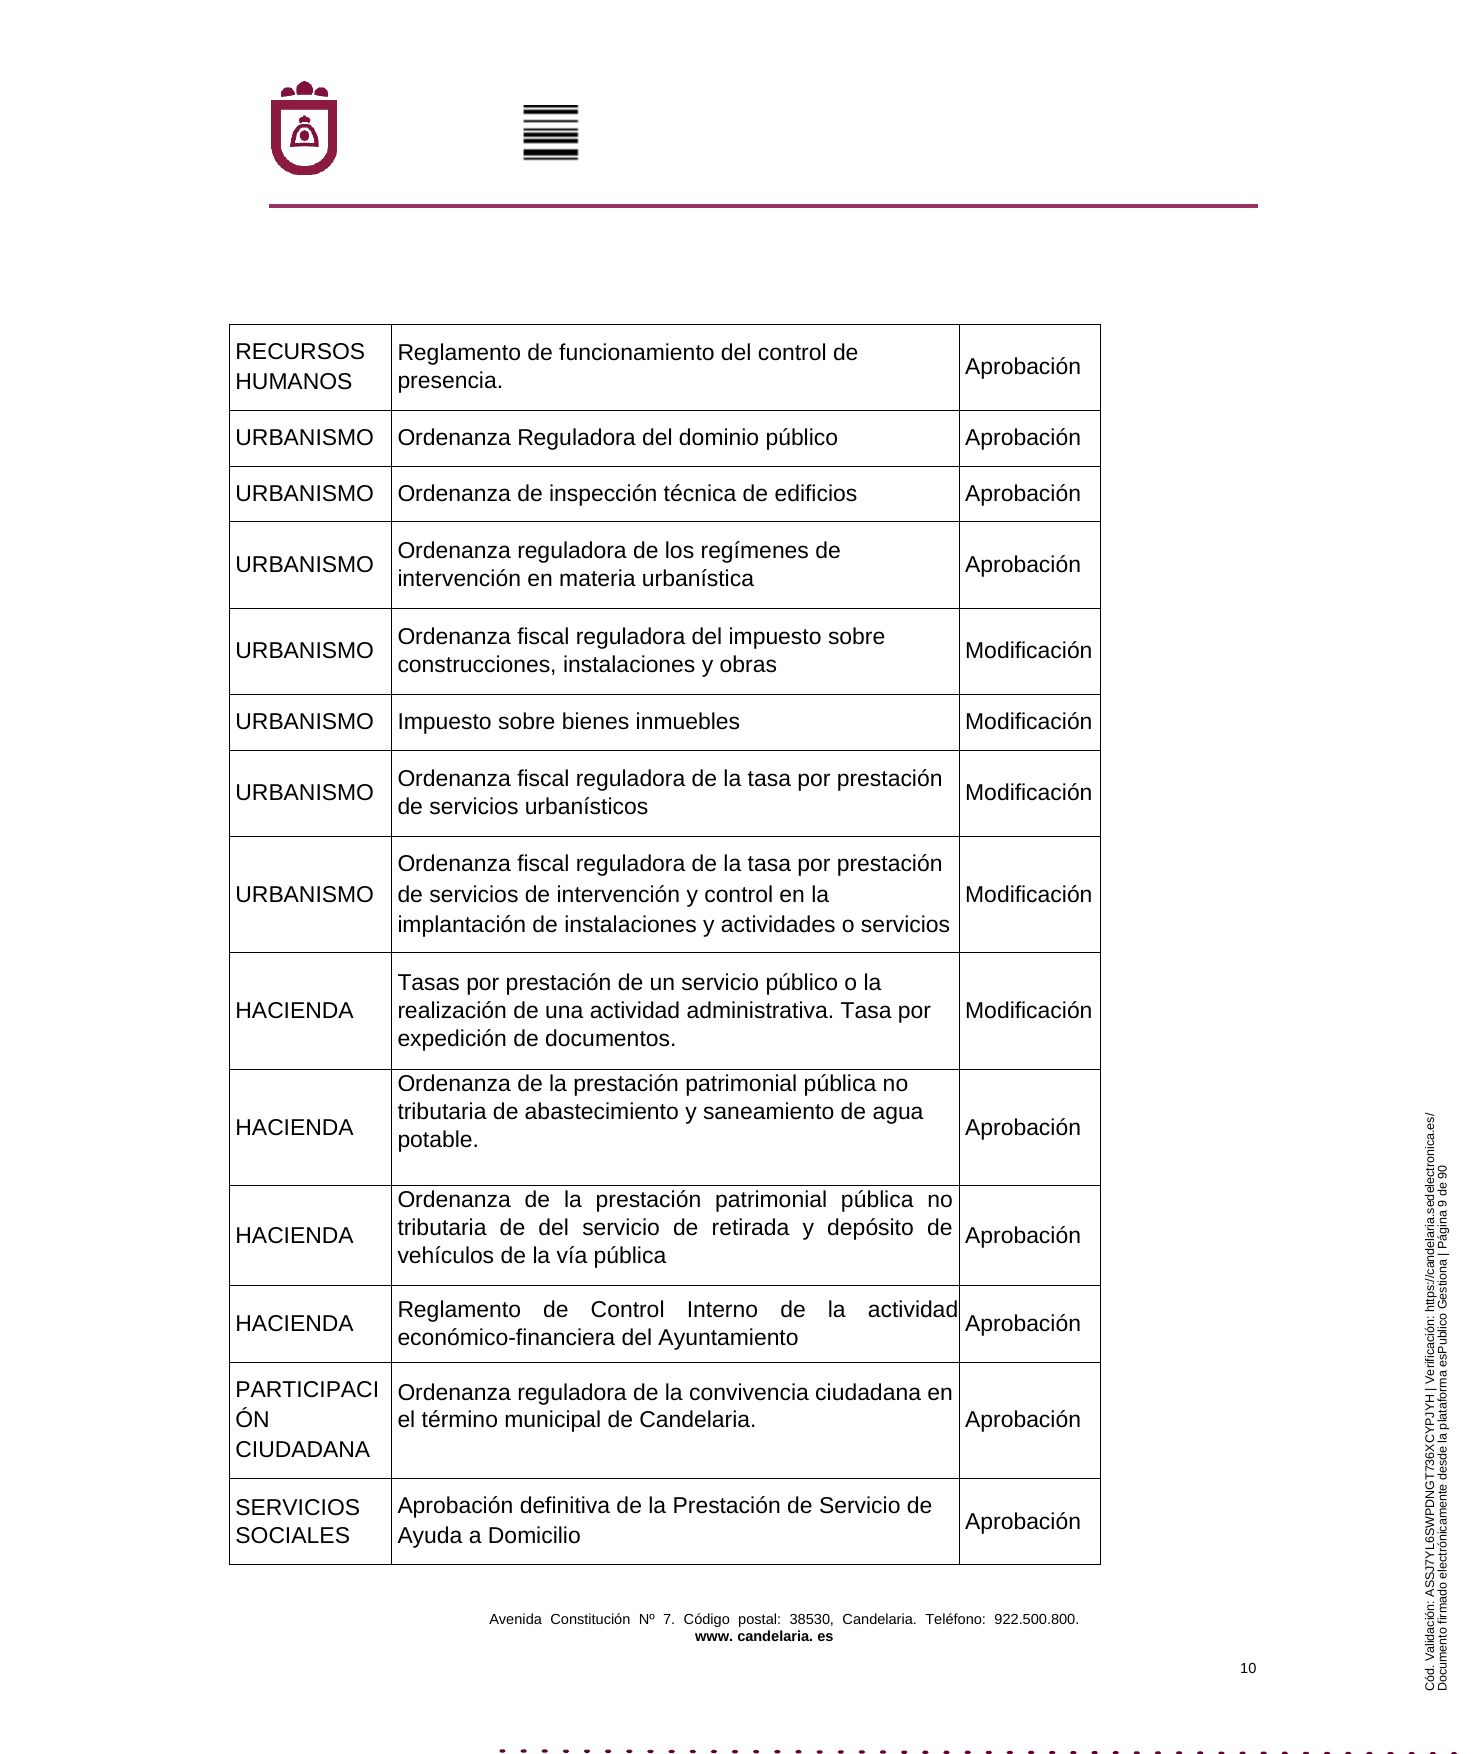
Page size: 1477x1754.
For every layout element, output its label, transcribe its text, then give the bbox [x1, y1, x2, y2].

table_cell Ordenanza Reguladora del dominio público [392, 411, 959, 466]
table_cell Ordenanza fiscal reguladora del impuesto sobre construcciones, instalaciones y obras [392, 609, 959, 694]
table_cell PARTICIPACI ÓN CIUDADANA [230, 1363, 391, 1478]
table_cell Modificación [960, 695, 1100, 750]
table_cell Aprobación [960, 411, 1100, 466]
table_cell URBANISMO [230, 467, 391, 521]
table_cell URBANISMO [230, 522, 391, 608]
table_cell Impuesto sobre bienes inmuebles [392, 695, 959, 750]
table_cell SERVICIOS SOCIALES [230, 1479, 391, 1564]
table_cell Reglamento de Control Interno de la actividad económico-financiera del Ayuntamiento [392, 1286, 959, 1362]
table_cell Aprobación [960, 1286, 1100, 1362]
table_cell Ordenanza reguladora de la convivencia ciudadana en el término municipal de Candelaria. [392, 1363, 959, 1478]
table_cell Modificación [960, 609, 1100, 694]
table_cell HACIENDA [230, 1186, 391, 1285]
table_cell Aprobación [960, 1070, 1100, 1185]
table_cell Ordenanza reguladora de los regímenes de intervención en materia urbanística [392, 522, 959, 608]
table_cell Modificación [960, 751, 1100, 836]
table_cell HACIENDA [230, 1286, 391, 1362]
table_cell Modificación [960, 837, 1100, 952]
table_cell Ordenanza fiscal reguladora de la tasa por prestación de servicios de intervención y control en la implantación de instalaciones y actividades o servicios [392, 837, 959, 952]
table_cell Ordenanza de inspección técnica de edificios [392, 467, 959, 521]
table_cell Tasas por prestación de un servicio público o la realización de una actividad administrativa. Tasa por expedición de documentos. [392, 953, 959, 1069]
table_cell URBANISMO [230, 751, 391, 836]
table_cell HACIENDA [230, 953, 391, 1069]
table_cell HACIENDA [230, 1070, 391, 1185]
table_header Reglamento de funcionamiento del control de presencia. [392, 325, 959, 410]
table_cell Ordenanza de la prestación patrimonial pública no tributaria de del servicio de retirada y depósito de vehículos de la vía pública [392, 1186, 959, 1285]
table_cell URBANISMO [230, 695, 391, 750]
table_cell URBANISMO [230, 609, 391, 694]
table_cell URBANISMO [230, 411, 391, 466]
table_cell Aprobación [960, 522, 1100, 608]
table_cell Modificación [960, 953, 1100, 1069]
table_header Aprobación [960, 325, 1100, 410]
table_cell URBANISMO [230, 837, 391, 952]
table_cell Ordenanza de la prestación patrimonial pública no tributaria de abastecimiento y saneamiento de agua potable. [392, 1070, 959, 1185]
table_header RECURSOS HUMANOS [230, 325, 391, 410]
table_cell Aprobación [960, 1479, 1100, 1564]
table_cell Aprobación [960, 467, 1100, 521]
table_cell Aprobación [960, 1363, 1100, 1478]
table_cell Aprobación definitiva de la Prestación de Servicio de Ayuda a Domicilio [392, 1479, 959, 1564]
table_cell Ordenanza fiscal reguladora de la tasa por prestación de servicios urbanísticos [392, 751, 959, 836]
table_cell Aprobación [960, 1186, 1100, 1285]
